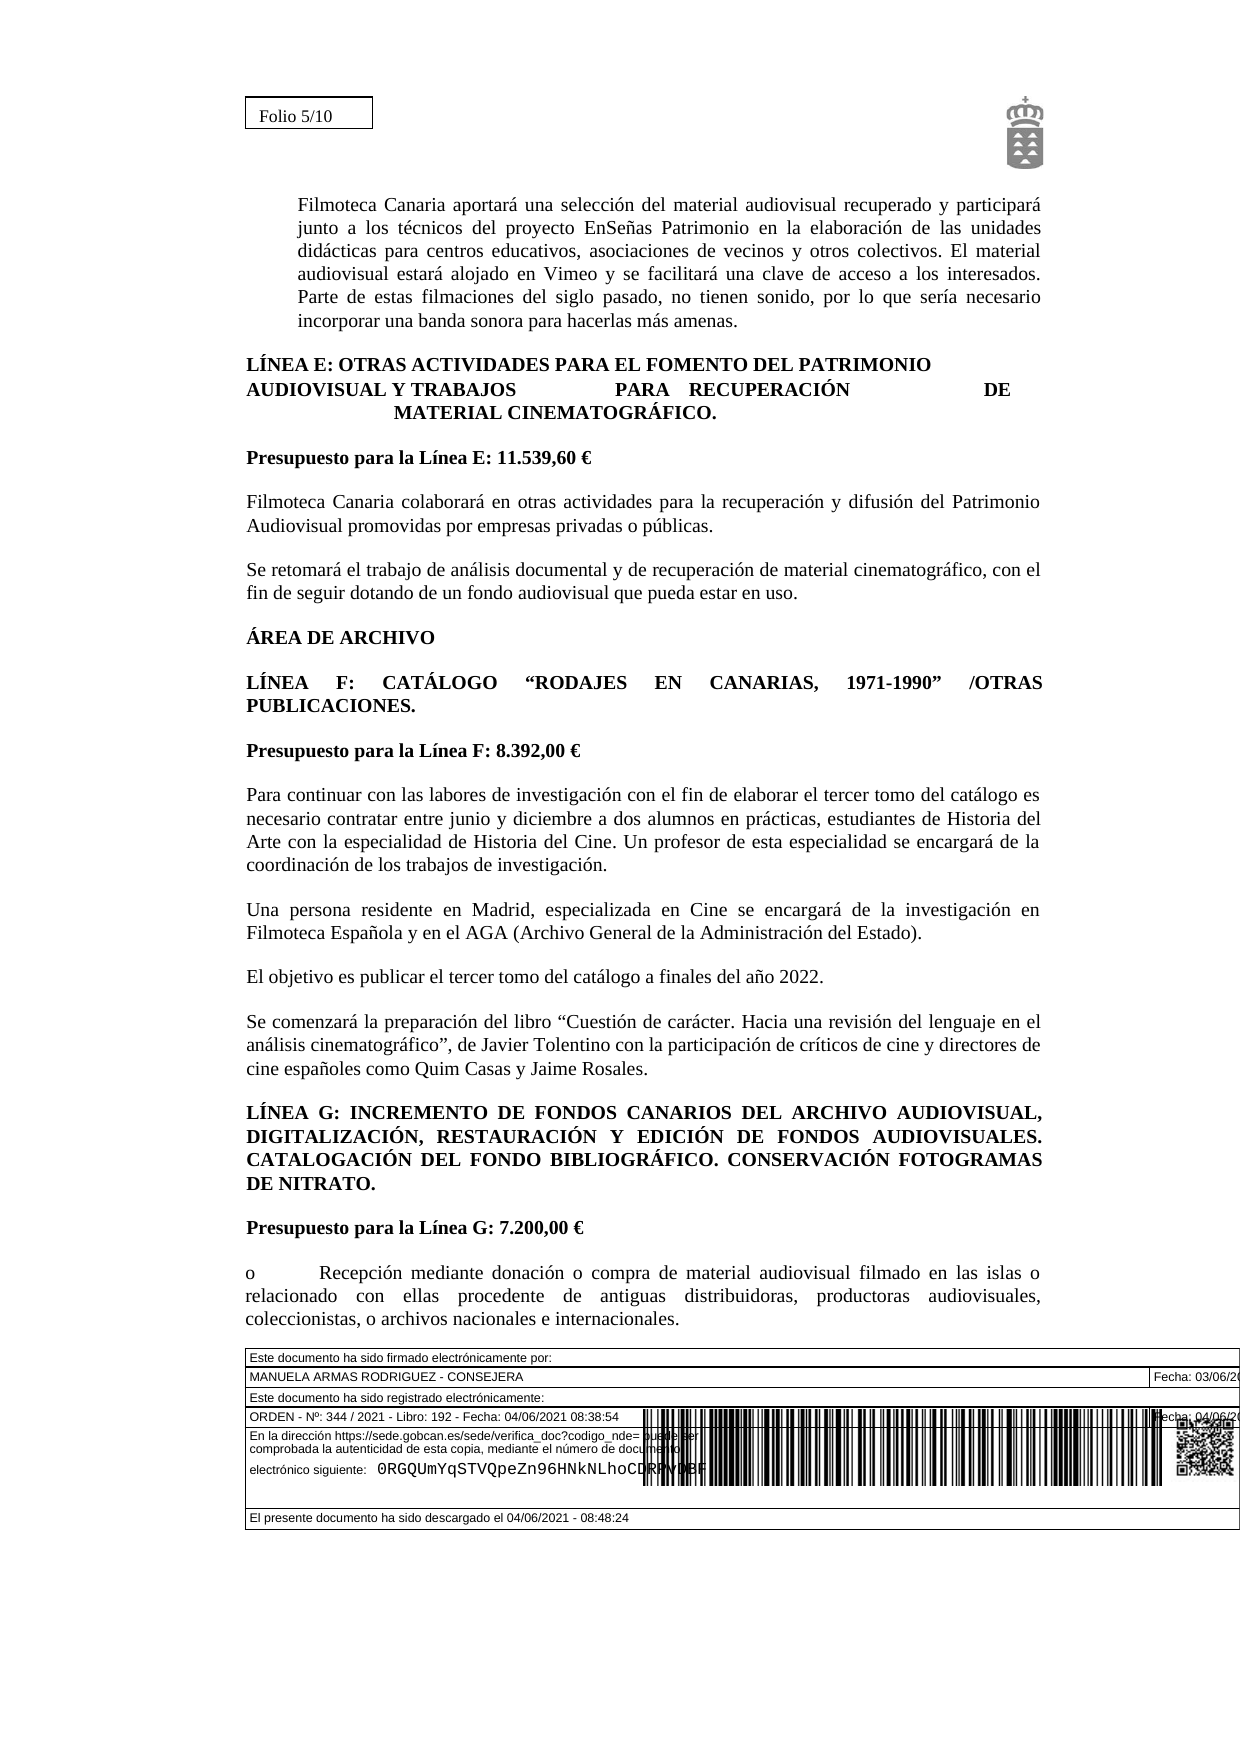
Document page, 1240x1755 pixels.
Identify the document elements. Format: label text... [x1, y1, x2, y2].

list Recepción mediante donación o compra de material audiovisual filmado en las islas o relacionado con ellas procedente de antiguas distribuidoras, productoras audiovisuales, coleccionistas, o archivos nacionales e internacionales. [245, 1261, 1042, 1330]
text AUDIOVISUAL Y TRABAJOS PARA RECUPERACIÓN DE MATERIAL CINEMATOGRÁFICO. [246, 377, 1043, 424]
text LÍNEA F: CATÁLOGO “RODAJES EN CANARIAS, 1971-1990” /OTRAS PUBLICACIONES. [246, 671, 1043, 717]
text Presupuesto para la Línea F: 8.392,00 € [246, 739, 1043, 762]
text Una persona residente en Madrid, especializada en Cine se encargará de la investigación en Filmoteca Española y en el AGA (Archivo General de la Administración del Estado). [246, 898, 1042, 944]
text Se comenzará la preparación del libro “Cuestión de carácter. Hacia una revisión del lenguaje en el análisis cinematográfico”, de Javier Tolentino con la participación de críticos de cine y directores de cine españoles como Quim Casas y Jaime Rosales. [246, 1010, 1042, 1079]
text Presupuesto para la Línea E: 11.539,60 € [246, 446, 1043, 468]
text El objetivo es publicar el tercer tomo del catálogo a finales del año 2022. [246, 966, 1042, 988]
text LÍNEA E: OTRAS ACTIVIDADES PARA EL FOMENTO DEL PATRIMONIO [246, 353, 1043, 376]
text LÍNEA G: INCREMENTO DE FONDOS CANARIOS DEL ARCHIVO AUDIOVISUAL, DIGITALIZACIÓN, RESTAURACIÓN Y EDICIÓN DE FONDOS AUDIOVISUALES. CATALOGACIÓN DEL FONDO BIBLIOGRÁFICO. CONSERVACIÓN FOTOGRAMAS DE NITRATO. [246, 1101, 1043, 1194]
text ÁREA DE ARCHIVO [246, 626, 1043, 649]
text Filmoteca Canaria colaborará en otras actividades para la recuperación y difusión del Patrimonio Audiovisual promovidas por empresas privadas o públicas. [246, 490, 1042, 536]
text Para continuar con las labores de investigación con el fin de elaborar el tercer tomo del catálogo es necesario contratar entre junio y diciembre a dos alumnos en prácticas, estudiantes de Historia del Arte con la especialidad de Historia del Cine. Un profesor de esta especialidad se encargará de la coordinación de los trabajos de investigación. [246, 783, 1042, 876]
text Presupuesto para la Línea G: 7.200,00 € [246, 1216, 1043, 1239]
text Filmoteca Canaria aportará una selección del material audiovisual recuperado y participará junto a los técnicos del proyecto EnSeñas Patrimonio en la elaboración de las unidades didácticas para centros educativos, asociaciones de vecinos y otros colectivos. El material audiovisual estará alojado en Vimeo y se facilitará una clave de acceso a los interesados. Parte de estas filmaciones del siglo pasado, no tienen sonido, por lo que sería necesario incorporar una banda sonora para hacerlas más amenas. [297, 192, 1042, 331]
text Se retomará el trabajo de análisis documental y de recuperación de material cinematográfico, con el fin de seguir dotando de un fondo audiovisual que pueda estar en uso. [246, 558, 1042, 604]
